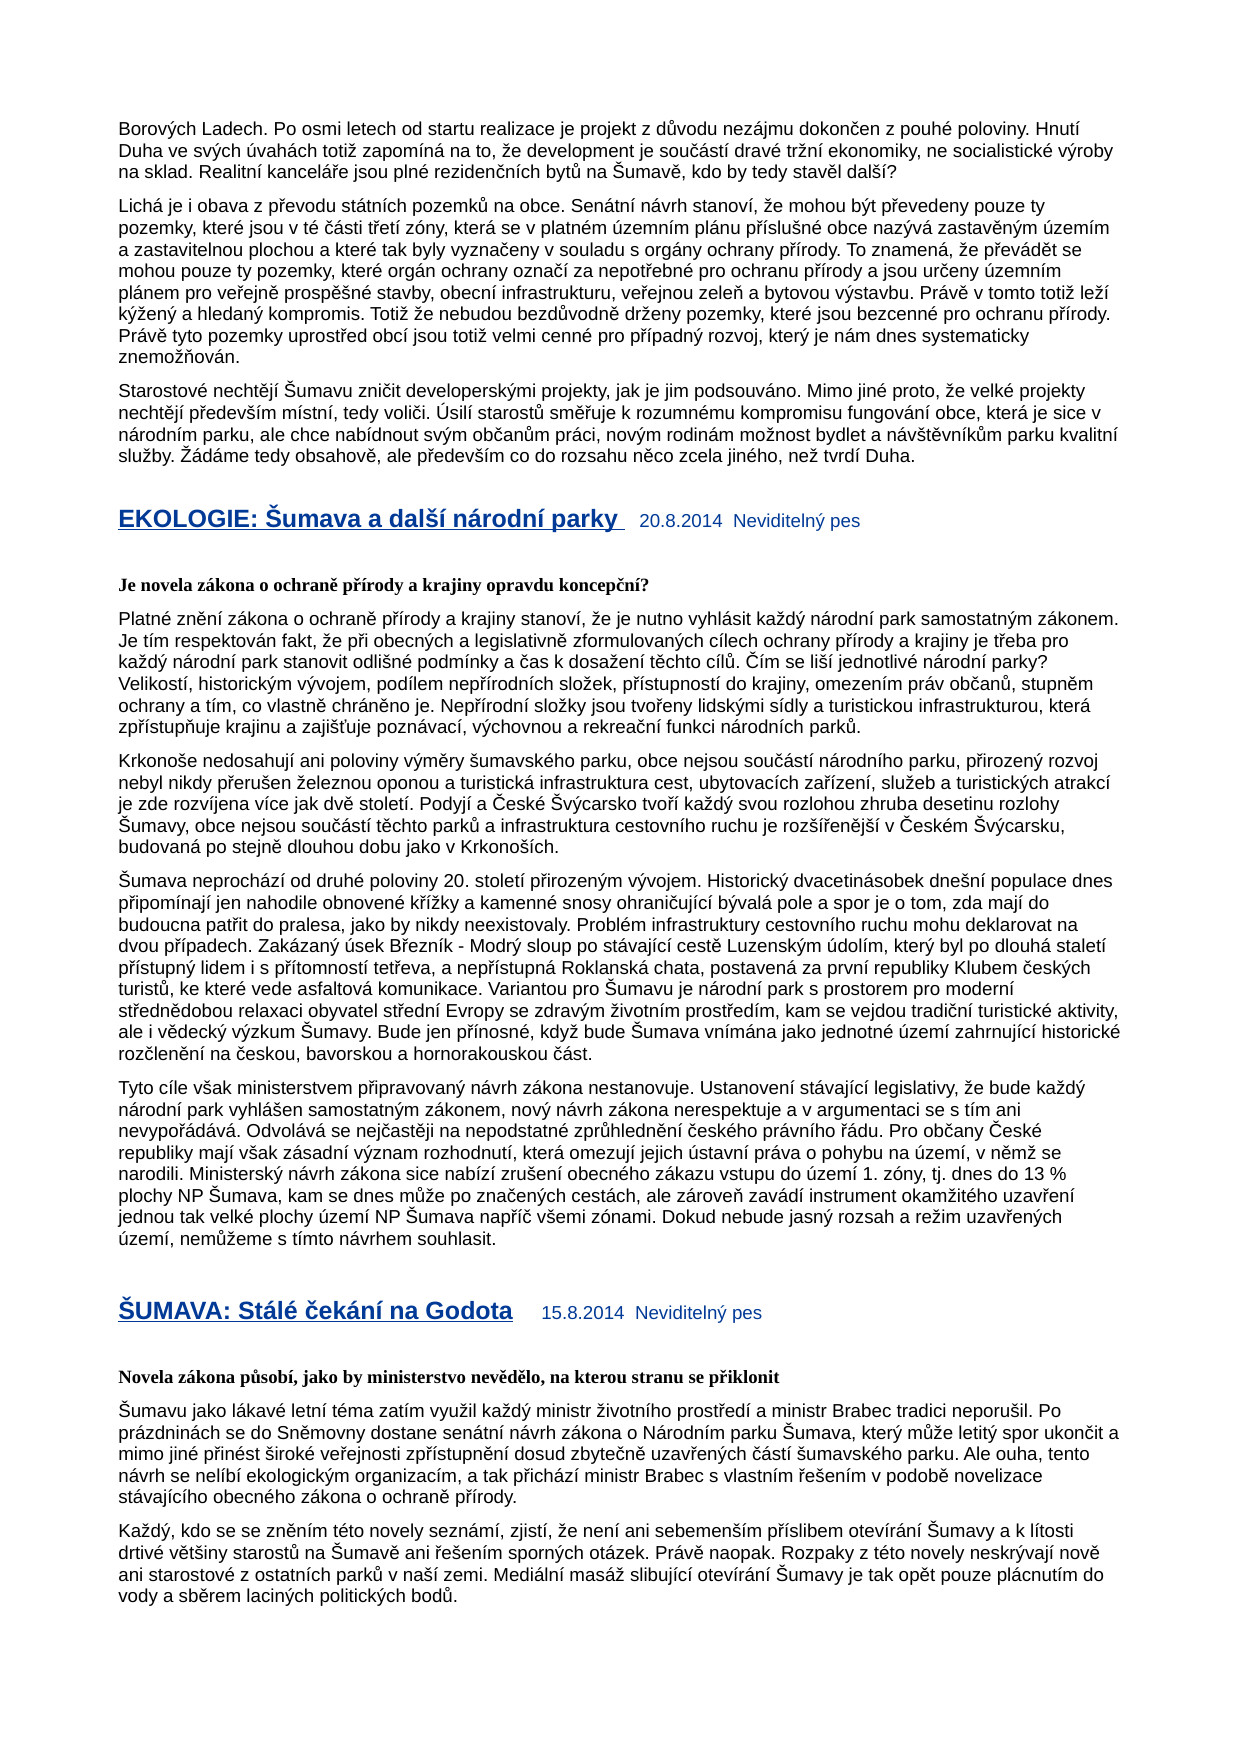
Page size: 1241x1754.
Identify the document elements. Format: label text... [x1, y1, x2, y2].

text Starostové nechtějí Šumavu zničit developerskými projekty, jak je jim podsouváno. Mimo jiné proto, že velké projekty nechtějí především místní, tedy voliči. Úsilí starostů směřuje k rozumnému kompromisu fungování obce, která je sice v národním parku, ale chce nabídnout svým občanům práci, novým rodinám možnost bydlet a návštěvníkům parku kvalitní služby. Žádáme tedy obsahově, ale především co do rozsahu něco zcela jiného, než tvrdí Duha. [118, 380, 1122, 467]
text Platné znění zákona o ochraně přírody a krajiny stanoví, že je nutno vyhlásit každý národní park samostatným zákonem. Je tím respektován fakt, že při obecných a legislativně zformulovaných cílech ochrany přírody a krajiny je třeba pro každý národní park stanovit odlišné podmínky a čas k dosažení těchto cílů. Čím se liší jednotlivé národní parky? Velikostí, historickým vývojem, podílem nepřírodních složek, přístupností do krajiny, omezením práv občanů, stupněm ochrany a tím, co vlastně chráněno je. Nepřírodní složky jsou tvořeny lidskými sídly a turistickou infrastrukturou, která zpřístupňuje krajinu a zajišťuje poznávací, výchovnou a rekreační funkci národních parků. [118, 608, 1122, 737]
text Šumava neprochází od druhé poloviny 20. století přirozeným vývojem. Historický dvacetinásobek dnešní populace dnes připomínají jen nahodile obnovené křížky a kamenné snosy ohraničující bývalá pole a spor je o tom, zda mají do budoucna patřit do pralesa, jako by nikdy neexistovaly. Problém infrastruktury cestovního ruchu mohu deklarovat na dvou případech. Zakázaný úsek Březník - Modrý sloup po stávající cestě Luzenským údolím, který byl po dlouhá staletí přístupný lidem i s přítomností tetřeva, a nepřístupná Roklanská chata, postavená za první republiky Klubem českých turistů, ke které vede asfaltová komunikace. Variantou pro Šumavu je národní park s prostorem pro moderní střednědobou relaxaci obyvatel střední Evropy se zdravým životním prostředím, kam se vejdou tradiční turistické aktivity, ale i vědecký výzkum Šumavy. Bude jen přínosné, když bude Šumava vnímána jako jednotné území zahrnující historické rozčlenění na českou, bavorskou a hornorakouskou část. [118, 870, 1122, 1064]
subtitle EKOLOGIE: Šumava a další národní parky 20.8.2014 Neviditelný pes [118, 504, 1122, 533]
text Je novela zákona o ochraně přírody a krajiny opravdu koncepční? [118, 574, 1122, 596]
text ŠUMAVA: Stálé čekání na Godota 15.8.2014 Neviditelný pes [118, 1296, 1122, 1325]
text Novela zákona působí, jako by ministerstvo nevědělo, na kterou stranu se přiklonit [118, 1366, 1122, 1387]
text Krkonoše nedosahují ani poloviny výměry šumavského parku, obce nejsou součástí národního parku, přirozený rozvoj nebyl nikdy přerušen železnou oponou a turistická infrastruktura cest, ubytovacích zařízení, služeb a turistických atrakcí je zde rozvíjena více jak dvě století. Podyjí a České Švýcarsko tvoří každý svou rozlohou zhruba desetinu rozlohy Šumavy, obce nejsou součástí těchto parků a infrastruktura cestovního ruchu je rozšířenější v Českém Švýcarsku, budovaná po stejně dlouhou dobu jako v Krkonoších. [118, 750, 1122, 858]
text Každý, kdo se se zněním této novely seznámí, zjistí, že není ani sebemenším příslibem otevírání Šumavy a k lítosti drtivé většiny starostů na Šumavě ani řešením sporných otázek. Právě naopak. Rozpaky z této novely neskrývají nově ani starostové z ostatních parků v naší zemi. Mediální masáž slibující otevírání Šumavy je tak opět pouze plácnutím do vody a sběrem laciných politických bodů. [118, 1520, 1122, 1607]
text Lichá je i obava z převodu státních pozemků na obce. Senátní návrh stanoví, že mohou být převedeny pouze ty pozemky, které jsou v té části třetí zóny, která se v platném územním plánu příslušné obce nazývá zastavěným územím a zastavitelnou plochou a které tak byly vyznačeny v souladu s orgány ochrany přírody. To znamená, že převádět se mohou pouze ty pozemky, které orgán ochrany označí za nepotřebné pro ochranu přírody a jsou určeny územním plánem pro veřejně prospěšné stavby, obecní infrastrukturu, veřejnou zeleň a bytovou výstavbu. Právě v tomto totiž leží kýžený a hledaný kompromis. Totiž že nebudou bezdůvodně drženy pozemky, které jsou bezcenné pro ochranu přírody. Právě tyto pozemky uprostřed obcí jsou totiž velmi cenné pro případný rozvoj, který je nám dnes systematicky znemožňován. [118, 195, 1122, 368]
text Borových Ladech. Po osmi letech od startu realizace je projekt z důvodu nezájmu dokončen z pouhé poloviny. Hnutí Duha ve svých úvahách totiž zapomíná na to, že development je součástí dravé tržní ekonomiky, ne socialistické výroby na sklad. Realitní kanceláře jsou plné rezidenčních bytů na Šumavě, kdo by tedy stavěl další? [118, 118, 1122, 183]
text Šumavu jako lákavé letní téma zatím využil každý ministr životního prostředí a ministr Brabec tradici neporušil. Po prázdninách se do Sněmovny dostane senátní návrh zákona o Národním parku Šumava, který může letitý spor ukončit a mimo jiné přinést široké veřejnosti zpřístupnění dosud zbytečně uzavřených částí šumavského parku. Ale ouha, tento návrh se nelíbí ekologickým organizacím, a tak přichází ministr Brabec s vlastním řešením v podobě novelizace stávajícího obecného zákona o ochraně přírody. [118, 1400, 1122, 1508]
text Tyto cíle však ministerstvem připravovaný návrh zákona nestanovuje. Ustanovení stávající legislativy, že bude každý národní park vyhlášen samostatným zákonem, nový návrh zákona nerespektuje a v argumentaci se s tím ani nevypořádává. Odvolává se nejčastěji na nepodstatné zprůhlednění českého právního řádu. Pro občany České republiky mají však zásadní význam rozhodnutí, která omezují jejich ústavní práva o pohybu na území, v němž se narodili. Ministerský návrh zákona sice nabízí zrušení obecného zákazu vstupu do území 1. zóny, tj. dnes do 13 % plochy NP Šumava, kam se dnes může po značených cestách, ale zároveň zavádí instrument okamžitého uzavření jednou tak velké plochy území NP Šumava napříč všemi zónami. Dokud nebude jasný rozsah a režim uzavřených území, nemůžeme s tímto návrhem souhlasit. [118, 1077, 1122, 1249]
